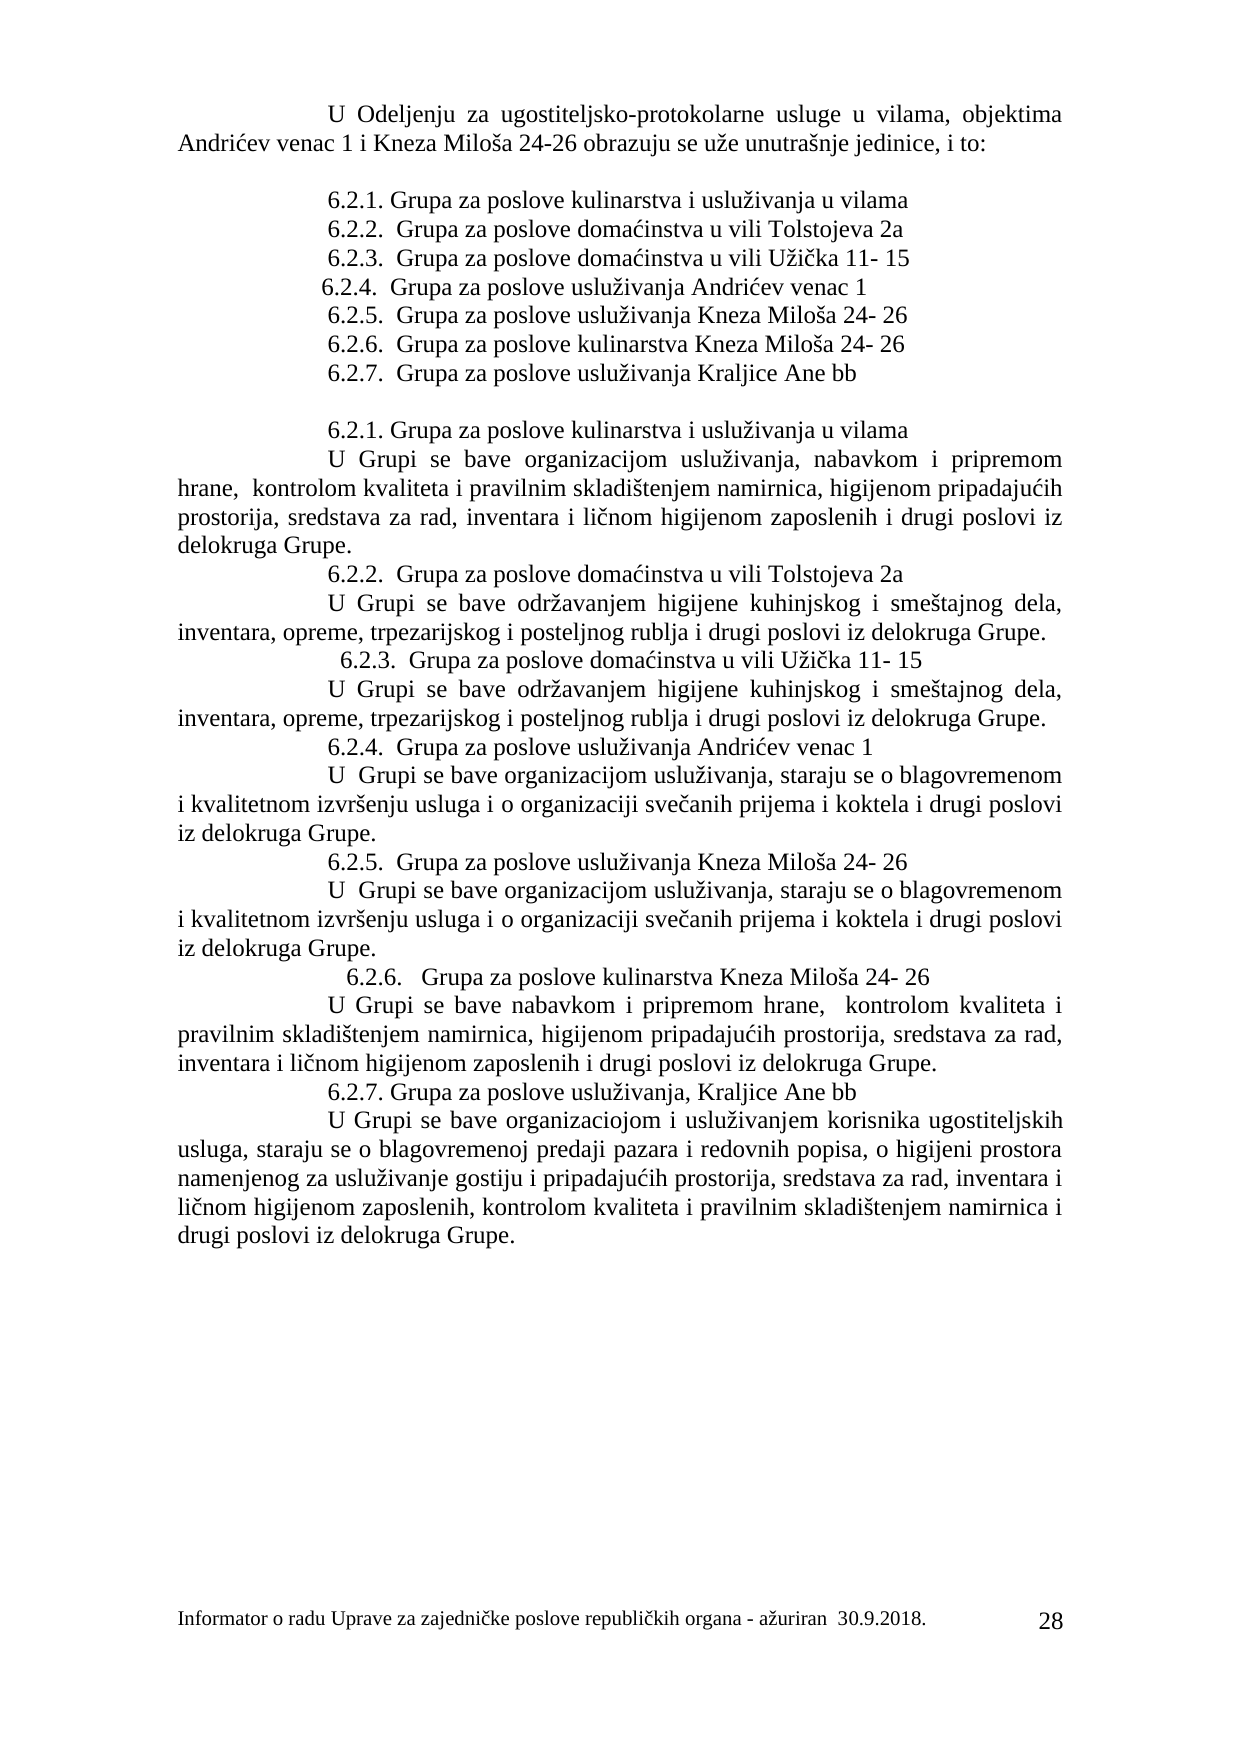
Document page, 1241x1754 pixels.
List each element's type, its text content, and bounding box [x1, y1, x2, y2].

text U Grupi se bave nabavkom i pripremom hrane, kontrolom kvaliteta i pravilnim skladištenjem namirnica, higijenom pripadajućih prostorija, sredstava za rad, inventara i ličnom higijenom zaposlenih i drugi poslovi iz delokruga Grupe. [177, 990, 1063, 1077]
text 6.2.2. Grupa za poslove domaćinstva u vili Tolstojeva 2a [177, 559, 1063, 588]
text U Grupi se bave organizacijom usluživanja, nabavkom i pripremom hrane, kontrolom kvaliteta i pravilnim skladištenjem namirnica, higijenom pripadajućih prostorija, sredstava za rad, inventara i ličnom higijenom zaposlenih i drugi poslovi iz delokruga Grupe. [177, 444, 1063, 559]
text 6.2.2. Grupa za poslove domaćinstva u vili Tolstojeva 2a [177, 214, 1063, 243]
text 6.2.5. Grupa za poslove usluživanja Kneza Miloša 24- 26 [177, 300, 1063, 329]
text 6.2.4. Grupa za poslove usluživanja Andrićev venac 1 [177, 272, 1063, 300]
text U Grupi se bave organizacijom usluživanja, staraju se o blagovremenom i kvalitetnom izvršenju usluga i o organizaciji svečanih prijema i koktela i drugi poslovi iz delokruga Grupe. [177, 875, 1063, 962]
text 6.2.1. Grupa za poslove kulinarstva i usluživanja u vilama [177, 415, 1063, 444]
text U Grupi se bave organizacijom usluživanja, staraju se o blagovremenom i kvalitetnom izvršenju usluga i o organizaciji svečanih prijema i koktela i drugi poslovi iz delokruga Grupe. [177, 760, 1063, 847]
text 6.2.3. Grupa za poslove domaćinstva u vili Užička 11- 15 [177, 645, 1063, 674]
text 6.2.6. Grupa za poslove kulinarstva Kneza Miloša 24- 26 [177, 329, 1063, 358]
text 6.2.7. Grupa za poslove usluživanja, Kralјice Ane bb [177, 1077, 1063, 1105]
text 6.2.5. Grupa za poslove usluživanja Kneza Miloša 24- 26 [177, 847, 1063, 875]
text U Odelјenju za ugostitelјsko-protokolarne usluge u vilama, objektima Andrićev venac 1 i Kneza Miloša 24-26 obrazuju se uže unutrašnje jedinice, i to: [177, 99, 1063, 157]
text U Grupi se bave održavanjem higijene kuhinjskog i smeštajnog dela, inventara, opreme, trpezarijskog i postelјnog rublјa i drugi poslovi iz delokruga Grupe. [177, 588, 1063, 645]
text 6.2.7. Grupa za poslove usluživanja Kralјice Ane bb [177, 358, 1063, 387]
text 6.2.4. Grupa za poslove usluživanja Andrićev venac 1 [177, 732, 1063, 760]
text 6.2.1. Grupa za poslove kulinarstva i usluživanja u vilama [177, 185, 1063, 214]
list Grupa za poslove kulinarstva Kneza Miloša 24- 26 [346, 962, 1063, 990]
text U Grupi se bave održavanjem higijene kuhinjskog i smeštajnog dela, inventara, opreme, trpezarijskog i postelјnog rublјa i drugi poslovi iz delokruga Grupe. [177, 674, 1063, 732]
text 6.2.3. Grupa za poslove domaćinstva u vili Užička 11- 15 [177, 243, 1063, 272]
text U Grupi se bave organizaciojom i usluživanjem korisnika ugostitelјskih usluga, staraju se o blagovremenoj predaji pazara i redovnih popisa, o higijeni prostora namenjenog za usluživanje gostiju i pripadajućih prostorija, sredstava za rad, inventara i ličnom higijenom zaposlenih, kontrolom kvaliteta i pravilnim skladištenjem namirnica i drugi poslovi iz delokruga Grupe. [177, 1105, 1063, 1249]
